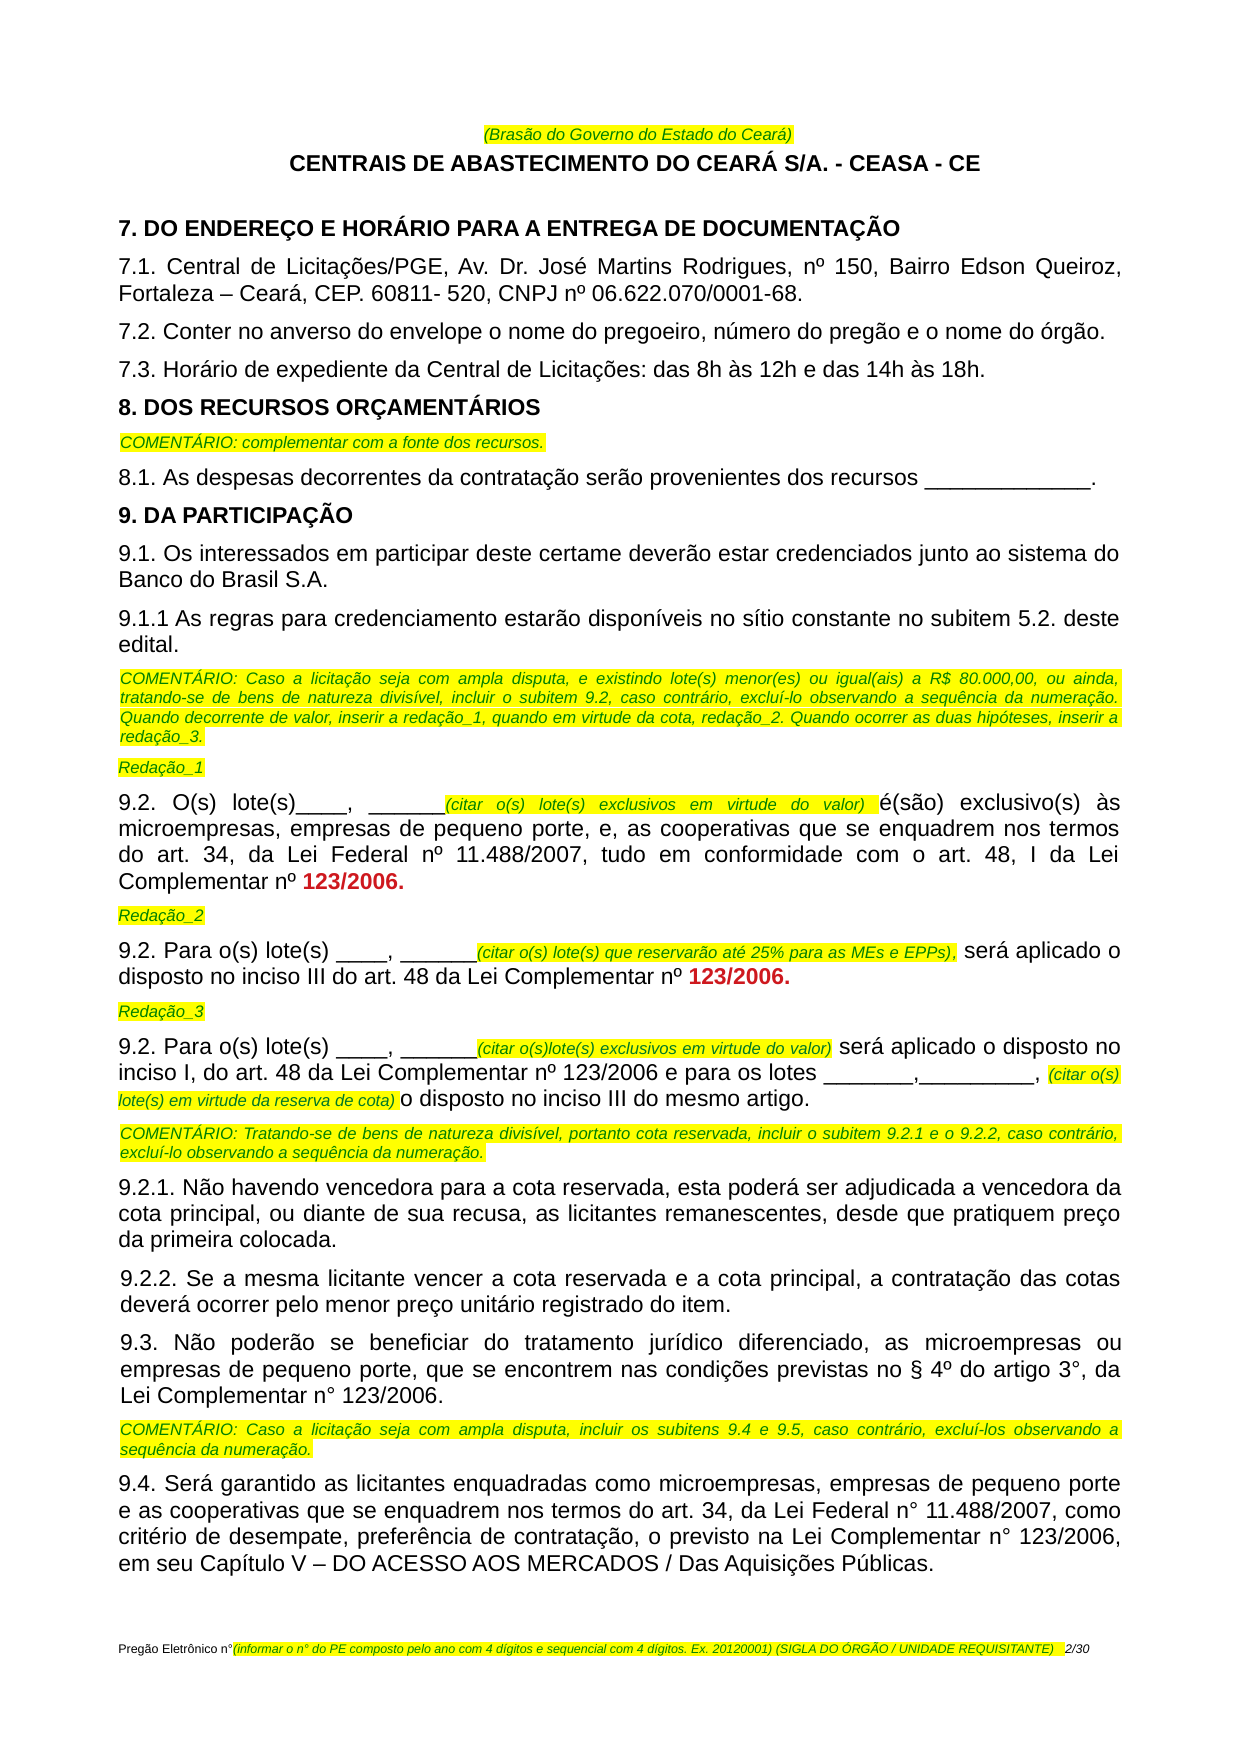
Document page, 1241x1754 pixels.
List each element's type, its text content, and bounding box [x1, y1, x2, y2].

text 9.1. Os interessados em participar deste certame deverão estar credenciados junto ao sistema do Banco do Brasil S.A. [118, 540, 1121, 593]
text COMENTÁRIO: complementar com a fonte dos recursos. [120, 432, 1122, 452]
text 8.1. As despesas decorrentes da contratação serão provenientes dos recursos _____________. [118, 463, 1122, 490]
text Redação_3 [118, 1002, 1121, 1021]
text 9.2. Para o(s) lote(s) ____, ______(citar o(s) lote(s) que reservarão até 25% para as MEs e EPPs), será aplicado o disposto no inciso III do art. 48 da Lei Complementar nº 123/2006. [118, 937, 1121, 990]
text COMENTÁRIO: Tratando-se de bens de natureza divisível, portanto cota reservada, incluir o subitem 9.2.1 e o 9.2.2, caso contrário, excluí-lo observando a sequência da numeração. [120, 1123, 1122, 1162]
text Redação_1 [118, 758, 1121, 777]
text 9.2.2. Se a mesma licitante vencer a cota reservada e a cota principal, a contratação das cotas deverá ocorrer pelo menor preço unitário registrado do item. [120, 1265, 1122, 1317]
text 7.1. Central de Licitações/PGE, Av. Dr. José Martins Rodrigues, nº 150, Bairro Edson Queiroz, Fortaleza – Ceará, CEP. 60811- 520, CNPJ nº 06.622.070/0001-68. [118, 253, 1122, 306]
text 7.3. Horário de expediente da Central de Licitações: das 8h às 12h e das 14h às 18h. [118, 356, 1122, 382]
text 9.2. Para o(s) lote(s) ____, ______(citar o(s)lote(s) exclusivos em virtude do valor) será aplicado o disposto no inciso I, do art. 48 da Lei Complementar nº 123/2006 e para os lotes _______,_________, (citar o(s) lote(s) em virtude da reserva de cota) o disposto no inciso III do mesmo artigo. [118, 1033, 1121, 1112]
text 7.2. Conter no anverso do envelope o nome do pregoeiro, número do pregão e o nome do órgão. [118, 318, 1122, 344]
text COMENTÁRIO: Caso a licitação seja com ampla disputa, e existindo lote(s) menor(es) ou igual(ais) a R$ 80.000,00, ou ainda, tratando-se de bens de natureza divisível, incluir o subitem 9.2, caso contrário, excluí-lo observando a sequência da numeração. Quando decorrente de valor, inserir a redação_1, quando em virtude da cota, redação_2. Quando ocorrer as duas hipóteses, inserir a redação_3. [120, 669, 1122, 746]
text 7. DO ENDEREÇO E HORÁRIO PARA A ENTREGA DE DOCUMENTAÇÃO [118, 215, 1122, 241]
text 9.1.1 As regras para credenciamento estarão disponíveis no sítio constante no subitem 5.2. deste edital. [118, 604, 1121, 657]
text 9.2. O(s) lote(s)____, ______(citar o(s) lote(s) exclusivos em virtude do valor) é(são) exclusivo(s) às microempresas, empresas de pequeno porte, e, as cooperativas que se enquadrem nos termos do art. 34, da Lei Federal nº 11.488/2007, tudo em conformidade com o art. 48, I da Lei Complementar nº 123/2006. [118, 789, 1121, 894]
text 9.3. Não poderão se beneficiar do tratamento jurídico diferenciado, as microempresas ou empresas de pequeno porte, que se encontrem nas condições previstas no § 4º do artigo 3°, da Lei Complementar n° 123/2006. [120, 1329, 1122, 1408]
text 9.2.1. Não havendo vencedora para a cota reservada, esta poderá ser adjudicada a vencedora da cota principal, ou diante de sua recusa, as licitantes remanescentes, desde que pratiquem preço da primeira colocada. [118, 1174, 1122, 1253]
text 9. DA PARTICIPAÇÃO [118, 502, 1122, 528]
text Redação_2 [118, 906, 1121, 925]
text 8. DOS RECURSOS ORÇAMENTÁRIOS [118, 394, 1122, 421]
text COMENTÁRIO: Caso a licitação seja com ampla disputa, incluir os subitens 9.4 e 9.5, caso contrário, excluí-los observando a sequência da numeração. [120, 1420, 1122, 1458]
text 9.4. Será garantido as licitantes enquadradas como microempresas, empresas de pequeno porte e as cooperativas que se enquadrem nos termos do art. 34, da Lei Federal n° 11.488/2007, como critério de desempate, preferência de contratação, o previsto na Lei Complementar n° 123/2006, em seu Capítulo V – DO ACESSO AOS MERCADOS / Das Aquisições Públicas. [118, 1470, 1122, 1576]
